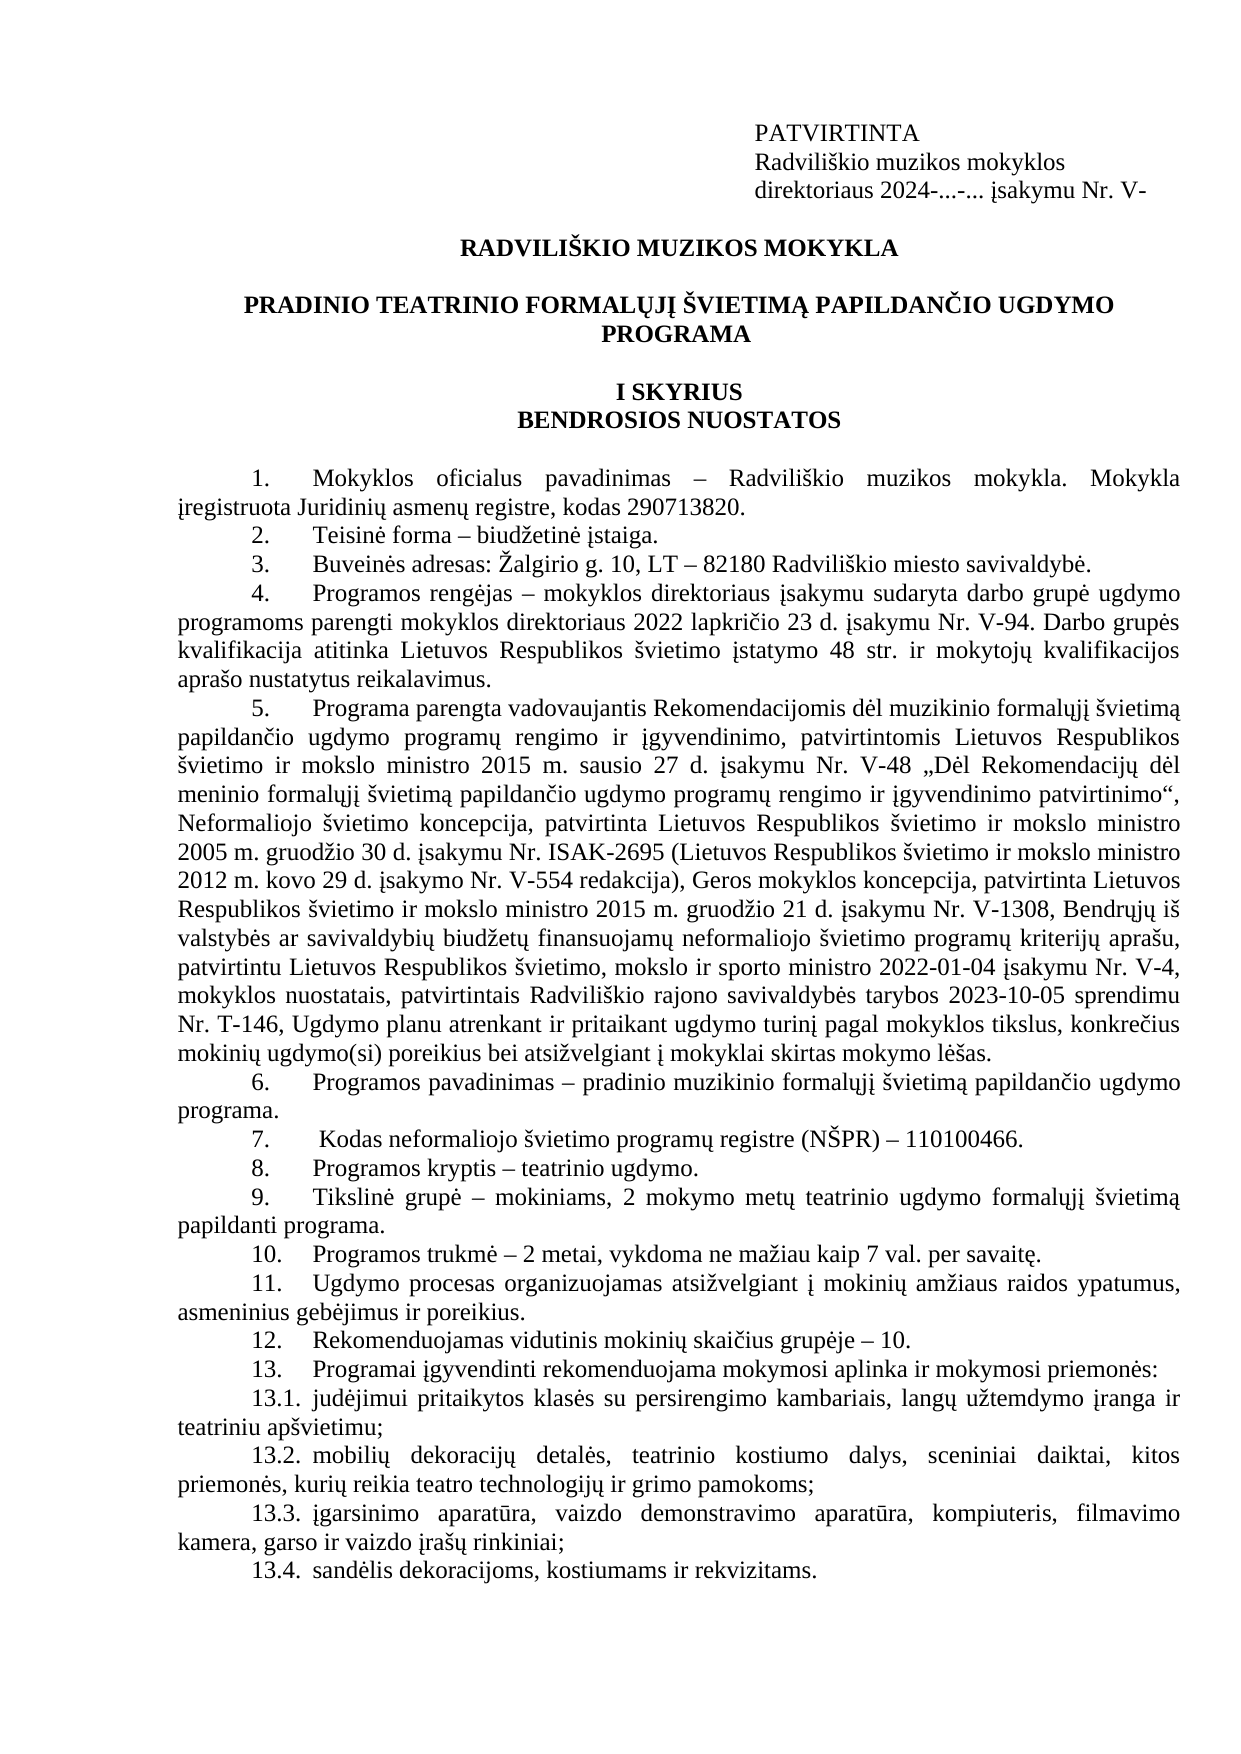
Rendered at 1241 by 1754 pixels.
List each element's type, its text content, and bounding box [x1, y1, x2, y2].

text 11. Ugdymo procesas organizuojamas atsižvelgiant į mokinių amžiaus raidos ypatumus, asmeninius gebėjimus ir poreikius. [177, 1268, 1181, 1326]
text RADVILIŠKIO MUZIKOS MOKYKLA [177, 233, 1181, 262]
text 12. Rekomenduojamas vidutinis mokinių skaičius grupėje – 10. [177, 1326, 1181, 1354]
text Radviliškio muzikos mokyklos [277, 147, 1181, 176]
text 1. Mokyklos oficialus pavadinimas – Radviliškio muzikos mokykla. Mokykla įregistruota Juridinių asmenų registre, kodas 290713820. [177, 463, 1181, 521]
text 3. Buveinės adresas: Žalgirio g. 10, LT – 82180 Radviliškio miesto savivaldybė. [177, 549, 1181, 578]
text 2. Teisinė forma – biudžetinė įstaiga. [177, 521, 1181, 549]
text PRADINIO TEATRINIO FORMALŲJĮ ŠVIETIMĄ PAPILDANČIO UGDYMO PROGRAMA [177, 291, 1181, 348]
text 13.4. sandėlis dekoracijoms, kostiumams ir rekvizitams. [177, 1556, 1181, 1584]
text I SKYRIUS [177, 377, 1181, 406]
text 9. Tikslinė grupė – mokiniams, 2 mokymo metų teatrinio ugdymo formalųjį švietimą papildanti programa. [177, 1182, 1181, 1239]
text 13.3. įgarsinimo aparatūra, vaizdo demonstravimo aparatūra, kompiuteris, filmavimo kamera, garso ir vaizdo įrašų rinkiniai; [177, 1498, 1181, 1556]
text 8. Programos kryptis – teatrinio ugdymo. [177, 1153, 1181, 1182]
text BENDROSIOS NUOSTATOS [177, 406, 1181, 434]
text 4. Programos rengėjas – mokyklos direktoriaus įsakymu sudaryta darbo grupė ugdymo programoms parengti mokyklos direktoriaus 2022 lapkričio 23 d. įsakymu Nr. V-94. Darbo grupės kvalifikacija atitinka Lietuvos Respublikos švietimo įstatymo 48 str. ir mokytojų kvalifikacijos aprašo nustatytus reikalavimus. [177, 578, 1181, 693]
text 5. Programa parengta vadovaujantis Rekomendacijomis dėl muzikinio formalųjį švietimą papildančio ugdymo programų rengimo ir įgyvendinimo, patvirtintomis Lietuvos Respublikos švietimo ir mokslo ministro 2015 m. sausio 27 d. įsakymu Nr. V-48 „Dėl Rekomendacijų dėl meninio formalųjį švietimą papildančio ugdymo programų rengimo ir įgyvendinimo patvirtinimo“, Neformaliojo švietimo koncepcija, patvirtinta Lietuvos Respublikos švietimo ir mokslo ministro 2005 m. gruodžio 30 d. įsakymu Nr. ISAK-2695 (Lietuvos Respublikos švietimo ir mokslo ministro 2012 m. kovo 29 d. įsakymo Nr. V-554 redakcija), Geros mokyklos koncepcija, patvirtinta Lietuvos Respublikos švietimo ir mokslo ministro 2015 m. gruodžio 21 d. įsakymu Nr. V-1308, Bendrųjų iš valstybės ar savivaldybių biudžetų finansuojamų neformaliojo švietimo programų kriterijų aprašu, patvirtintu Lietuvos Respublikos švietimo, mokslo ir sporto ministro 2022-01-04 įsakymu Nr. V-4, mokyklos nuostatais, patvirtintais Radviliškio rajono savivaldybės tarybos 2023-10-05 sprendimu Nr. T-146, Ugdymo planu atrenkant ir pritaikant ugdymo turinį pagal mokyklos tikslus, konkrečius mokinių ugdymo(si) poreikius bei atsižvelgiant į mokyklai skirtas mokymo lėšas. [177, 693, 1181, 1067]
text 13.2. mobilių dekoracijų detalės, teatrinio kostiumo dalys, sceniniai daiktai, kitos priemonės, kurių reikia teatro technologijų ir grimo pamokoms; [177, 1441, 1181, 1498]
text 13. Programai įgyvendinti rekomenduojama mokymosi aplinka ir mokymosi priemonės: [177, 1354, 1181, 1383]
text 13.1. judėjimui pritaikytos klasės su persirengimo kambariais, langų užtemdymo įranga ir teatriniu apšvietimu; [177, 1383, 1181, 1441]
text 7. Kodas neformaliojo švietimo programų registre (NŠPR) – 110100466. [177, 1124, 1181, 1153]
text 10. Programos trukmė – 2 metai, vykdoma ne mažiau kaip 7 val. per savaitę. [177, 1239, 1181, 1268]
text PATVIRTINTA [277, 118, 1181, 147]
text 6. Programos pavadinimas – pradinio muzikinio formalųjį švietimą papildančio ugdymo programa. [177, 1067, 1181, 1124]
text direktoriaus 2024-...-... įsakymu Nr. V- [277, 176, 1181, 204]
